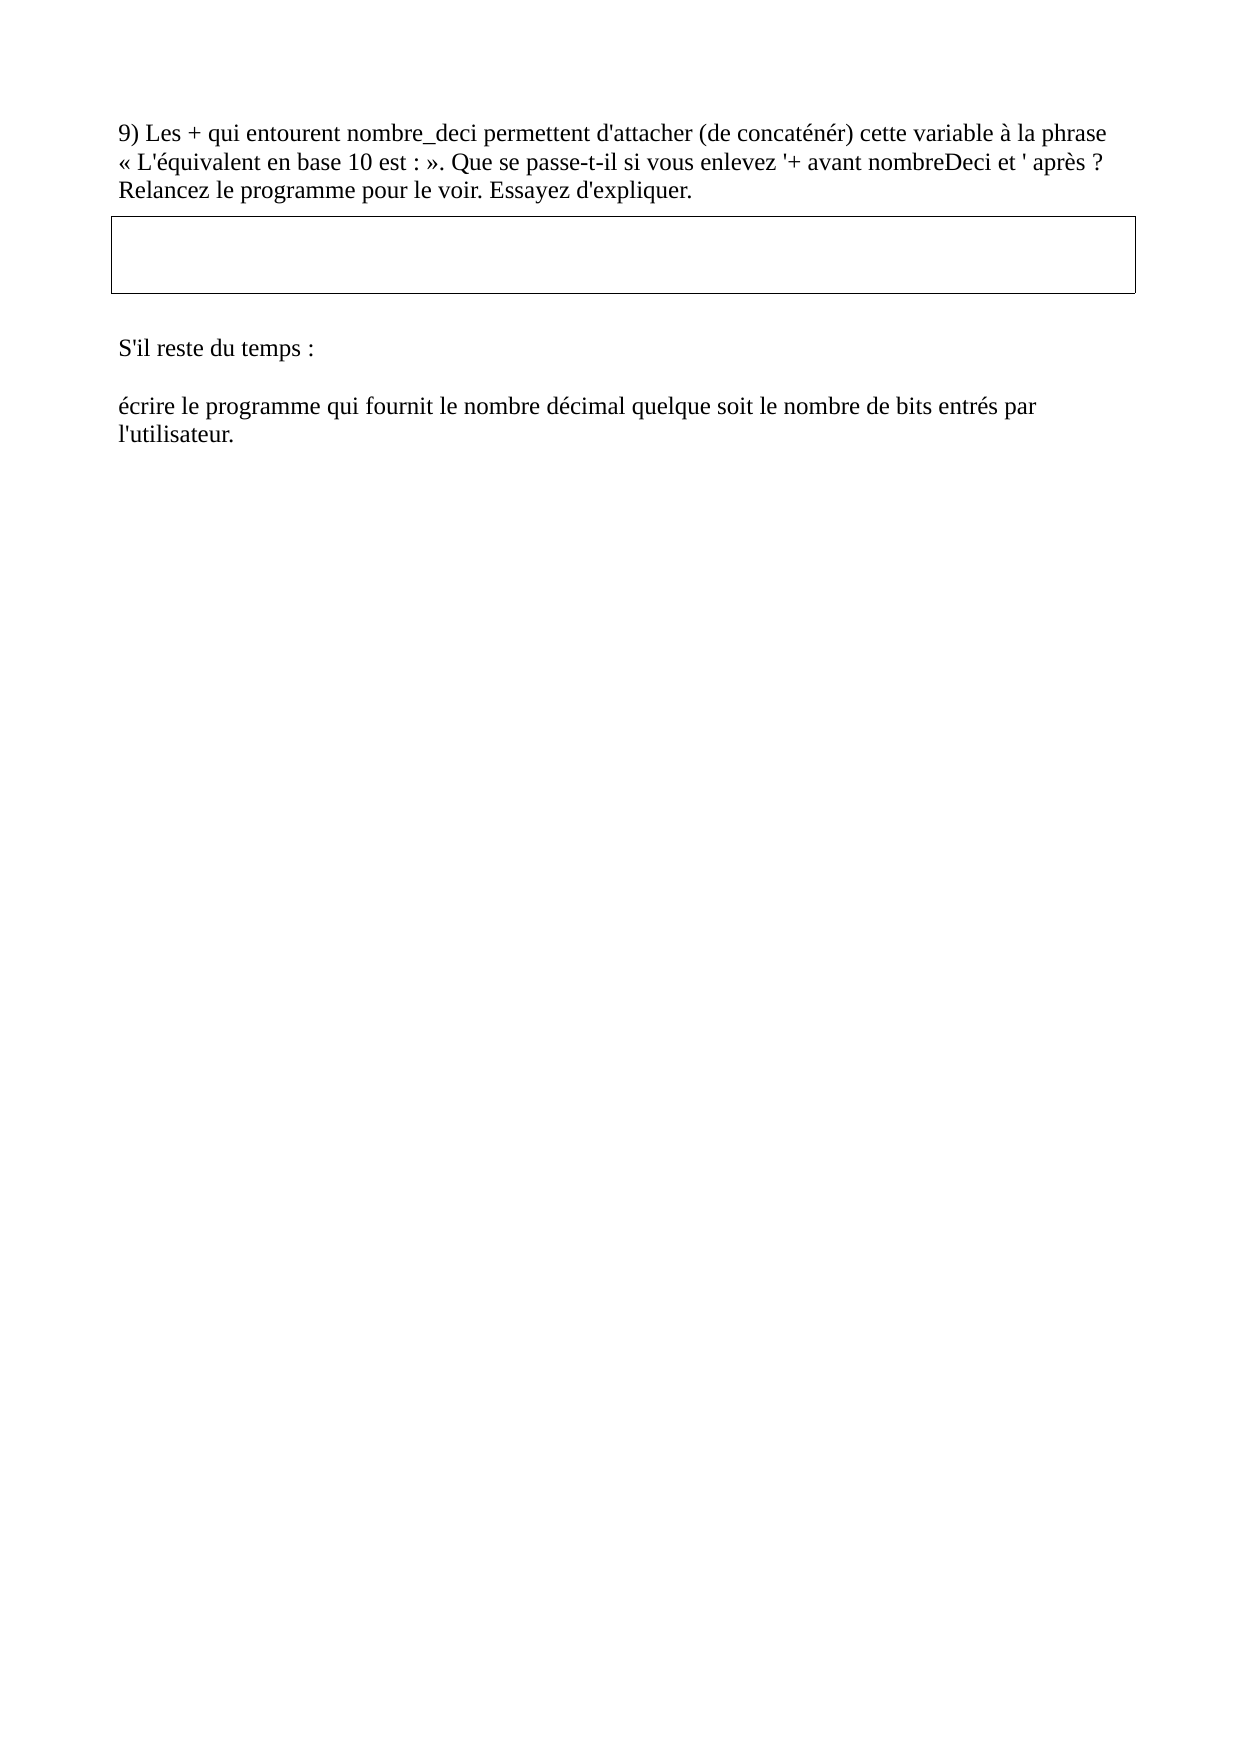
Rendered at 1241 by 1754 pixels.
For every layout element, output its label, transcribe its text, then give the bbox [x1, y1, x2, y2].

text S'il reste du temps : [118, 333, 1122, 362]
text écrire le programme qui fournit le nombre décimal quelque soit le nombre de bits entrés par l'utilisateur. [118, 391, 1122, 448]
text 9) Les + qui entourent nombre_deci permettent d'attacher (de concaténér) cette variable à la phrase « L'équivalent en base 10 est : ». Que se passe-t-il si vous enlevez '+ avant nombreDeci et ' après ? Relancez le programme pour le voir. Essayez d'expliquer. [118, 118, 1122, 204]
